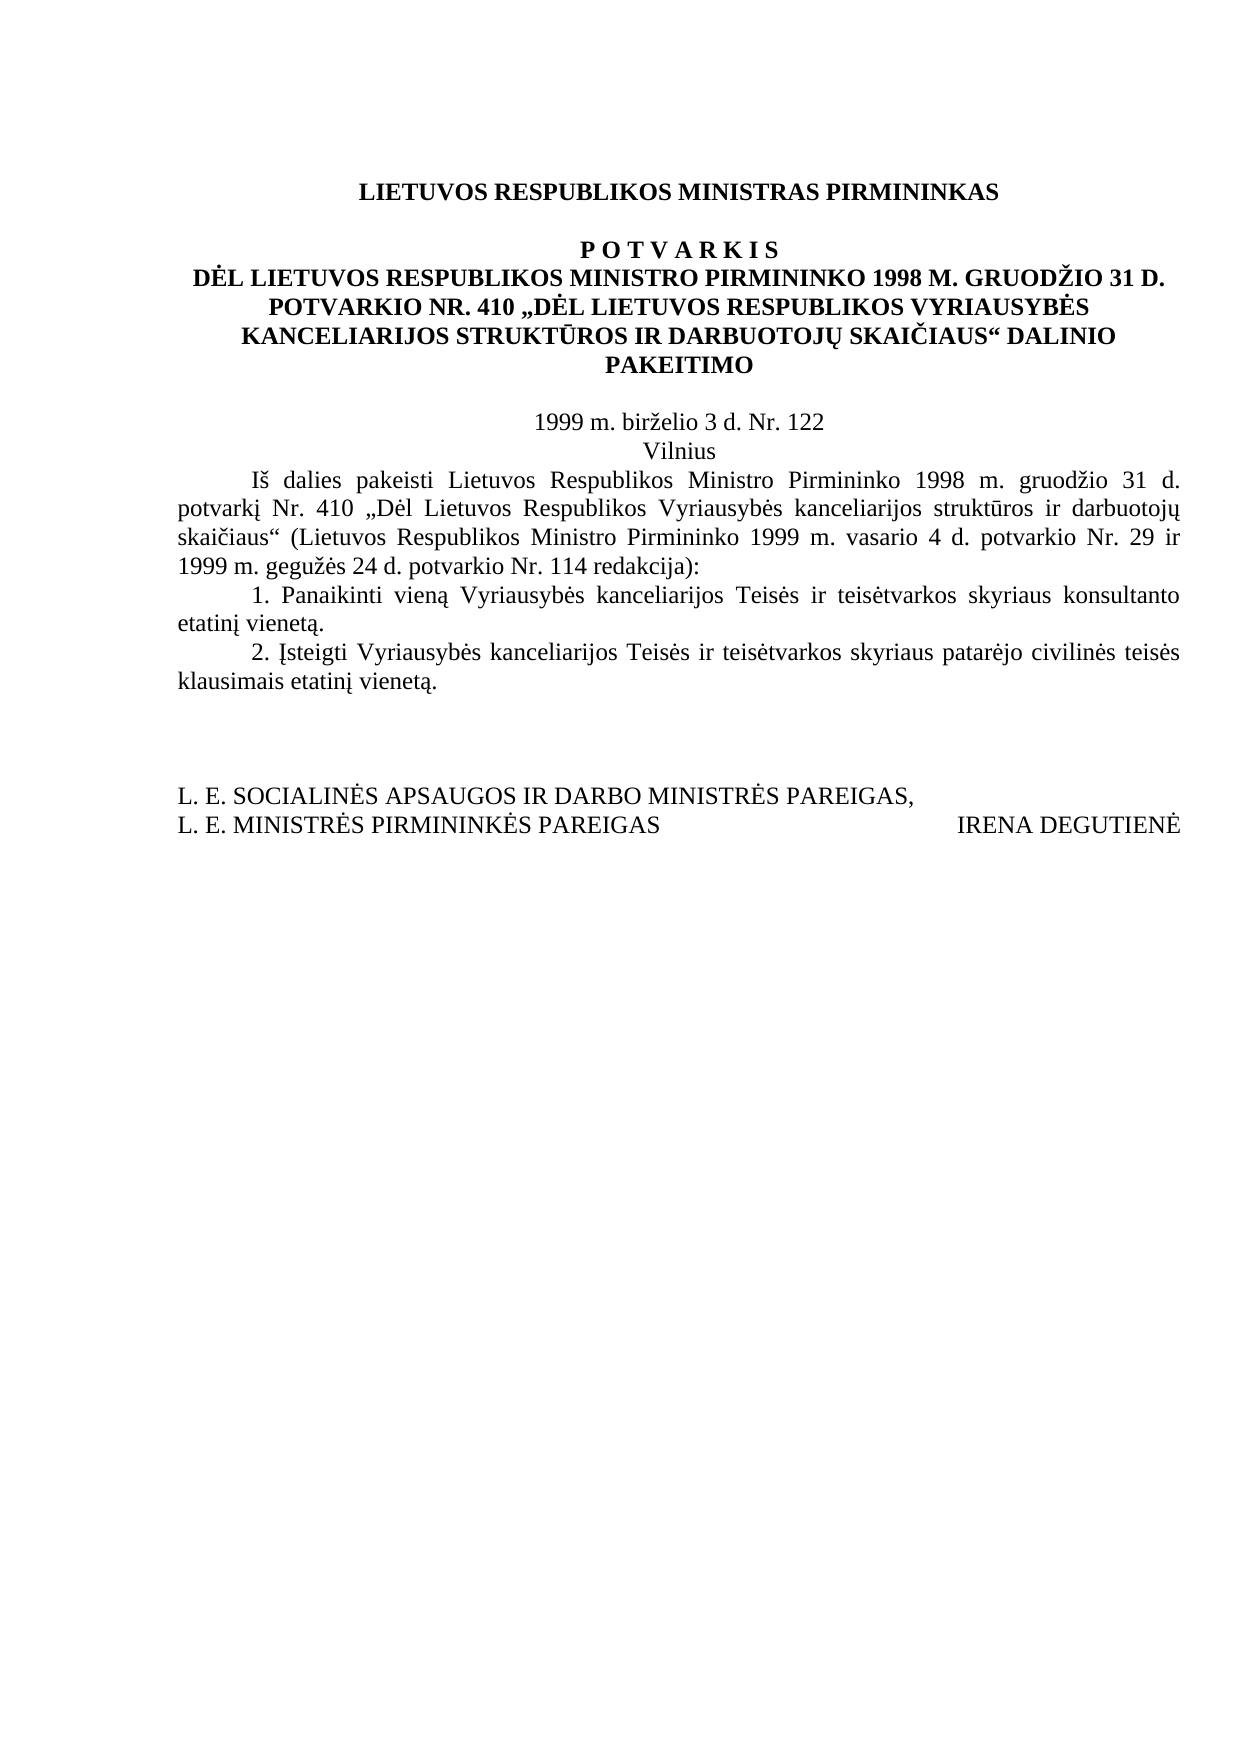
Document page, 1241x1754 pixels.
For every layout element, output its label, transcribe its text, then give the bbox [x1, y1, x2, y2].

text P O T V A R K I S [177, 235, 1181, 263]
text Vilnius [177, 436, 1181, 465]
text L. E. SOCIALINĖS APSAUGOS IR DARBO MINISTRĖS PAREIGAS, [177, 781, 1181, 810]
text 1. Panaikinti vieną Vyriausybės kanceliarijos Teisės ir teisėtvarkos skyriaus konsultanto etatinį vienetą. [177, 580, 1181, 637]
text 1999 m. birželio 3 d. Nr. 122 [177, 407, 1181, 436]
text LIETUVOS RESPUBLIKOS MINISTRAS PIRMININKAS [177, 177, 1181, 206]
text DĖL LIETUVOS RESPUBLIKOS MINISTRO PIRMININKO 1998 M. GRUODŽIO 31 D. POTVARKIO NR. 410 „DĖL LIETUVOS RESPUBLIKOS VYRIAUSYBĖS KANCELIARIJOS STRUKTŪROS IR DARBUOTOJŲ SKAIČIAUS“ DALINIO PAKEITIMO [177, 263, 1181, 378]
text Iš dalies pakeisti Lietuvos Respublikos Ministro Pirmininko 1998 m. gruodžio 31 d. potvarkį Nr. 410 „Dėl Lietuvos Respublikos Vyriausybės kanceliarijos struktūros ir darbuotojų skaičiaus“ (Lietuvos Respublikos Ministro Pirmininko 1999 m. vasario 4 d. potvarkio Nr. 29 ir 1999 m. gegužės 24 d. potvarkio Nr. 114 redakcija): [177, 465, 1181, 580]
text 2. Įsteigti Vyriausybės kanceliarijos Teisės ir teisėtvarkos skyriaus patarėjo civilinės teisės klausimais etatinį vienetą. [177, 637, 1181, 695]
text L. E. MINISTRĖS PIRMININKĖS PAREIGAS IRENA DEGUTIENĖ [177, 810, 1181, 838]
